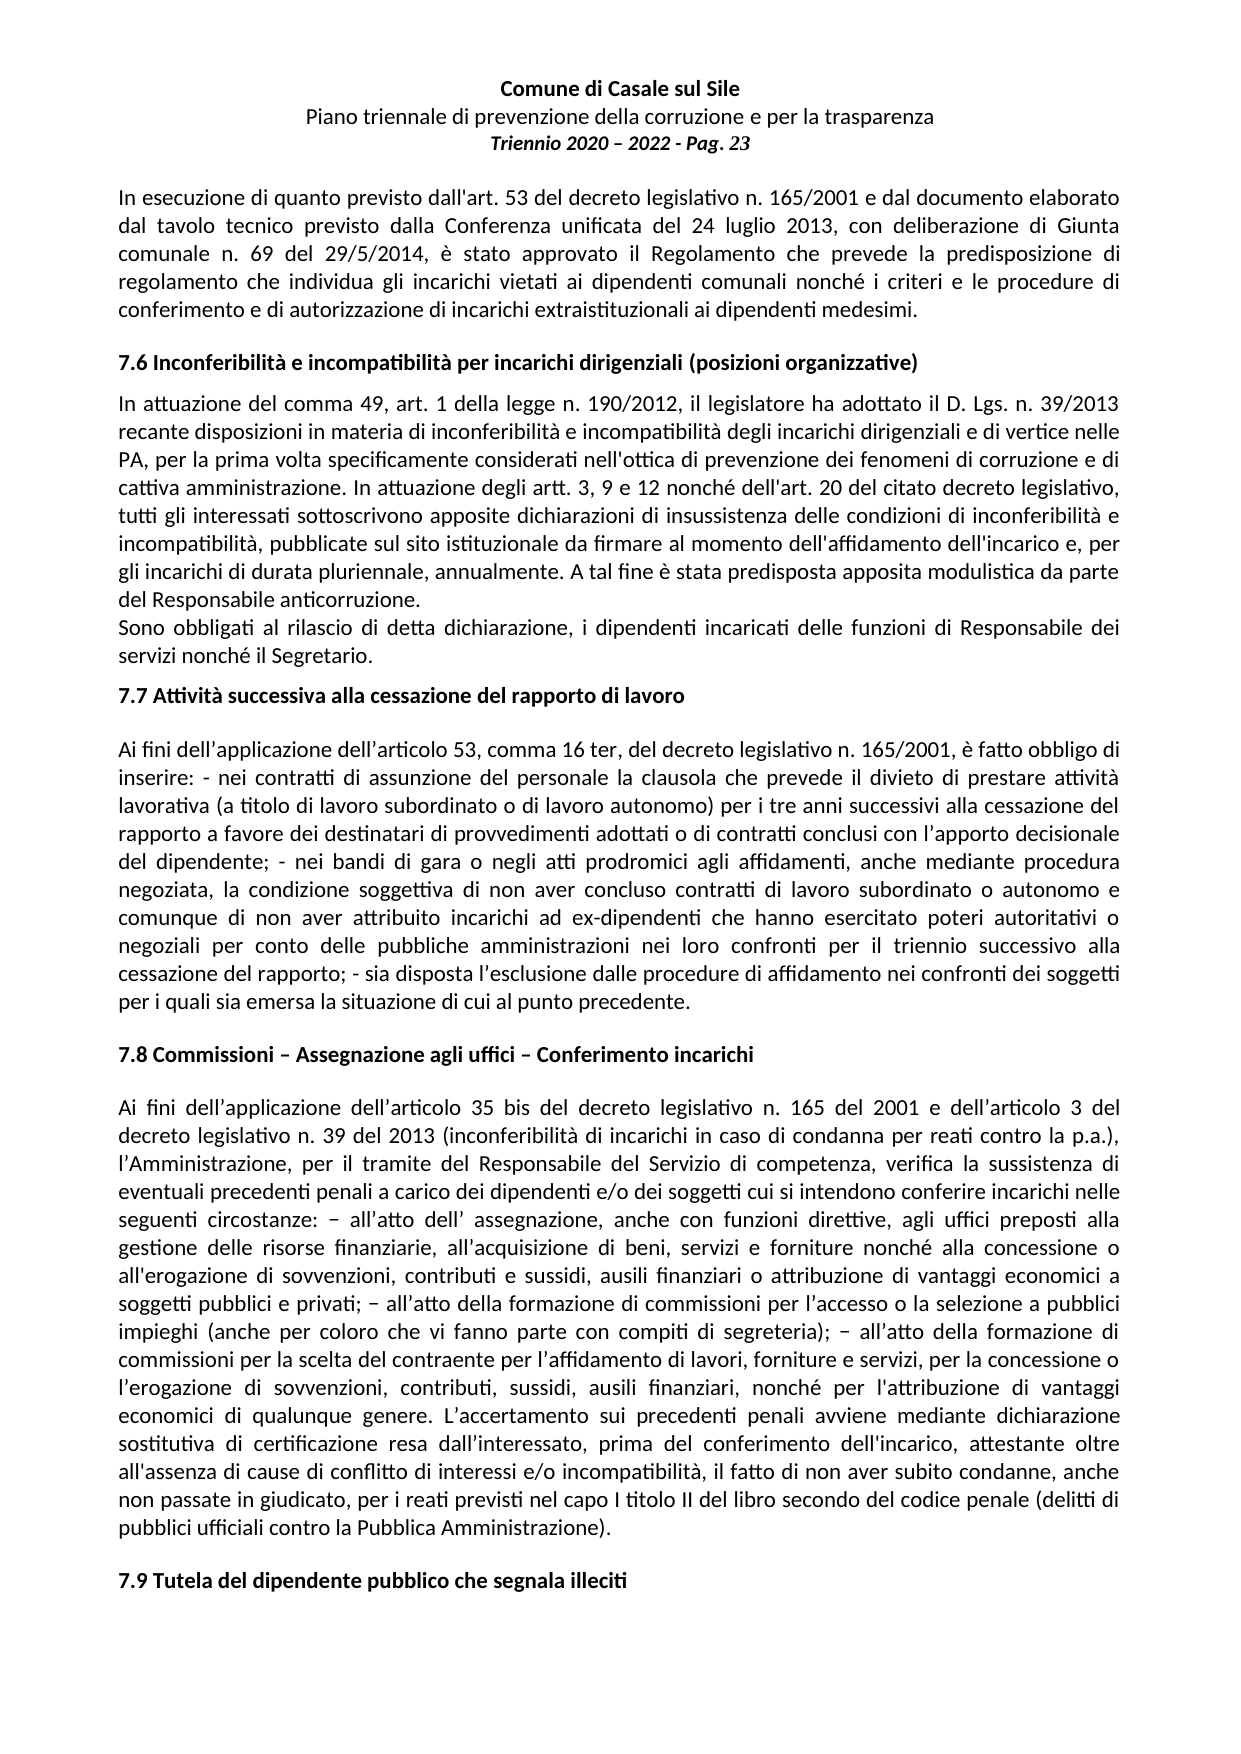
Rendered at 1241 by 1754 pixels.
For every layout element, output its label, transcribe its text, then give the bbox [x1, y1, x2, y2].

text In esecuzione di quanto previsto dall'art. 53 del decreto legislativo n. 165/2001 e dal documento elaborato dal tavolo tecnico previsto dalla Conferenza unificata del 24 luglio 2013, con deliberazione di Giunta comunale n. 69 del 29/5/2014, è stato approvato il Regolamento che prevede la predisposizione di regolamento che individua gli incarichi vietati ai dipendenti comunali nonché i criteri e le procedure di conferimento e di autorizzazione di incarichi extraistituzionali ai dipendenti medesimi. [118, 183, 1122, 323]
text Ai fini dell’applicazione dell’articolo 53, comma 16 ter, del decreto legislativo n. 165/2001, è fatto obbligo di inserire: - nei contratti di assunzione del personale la clausola che prevede il divieto di prestare attività lavorativa (a titolo di lavoro subordinato o di lavoro autonomo) per i tre anni successivi alla cessazione del rapporto a favore dei destinatari di provvedimenti adottati o di contratti conclusi con l’apporto decisionale del dipendente; - nei bandi di gara o negli atti prodromici agli affidamenti, anche mediante procedura negoziata, la condizione soggettiva di non aver concluso contratti di lavoro subordinato o autonomo e comunque di non aver attribuito incarichi ad ex-dipendenti che hanno esercitato poteri autoritativi o negoziali per conto delle pubbliche amministrazioni nei loro confronti per il triennio successivo alla cessazione del rapporto; - sia disposta l’esclusione dalle procedure di affidamento nei confronti dei soggetti per i quali sia emersa la situazione di cui al punto precedente. [118, 735, 1122, 1015]
text In attuazione del comma 49, art. 1 della legge n. 190/2012, il legislatore ha adottato il D. Lgs. n. 39/2013 recante disposizioni in materia di inconferibilità e incompatibilità degli incarichi dirigenziali e di vertice nelle PA, per la prima volta specificamente considerati nell'ottica di prevenzione dei fenomeni di corruzione e di cattiva amministrazione. In attuazione degli artt. 3, 9 e 12 nonché dell'art. 20 del citato decreto legislativo, tutti gli interessati sottoscrivono apposite dichiarazioni di insussistenza delle condizioni di inconferibilità e incompatibilità, pubblicate sul sito istituzionale da firmare al momento dell'affidamento dell'incarico e, per gli incarichi di durata pluriennale, annualmente. A tal fine è stata predisposta apposita modulistica da parte del Responsabile anticorruzione. [118, 389, 1122, 613]
text 7.7 Attività successiva alla cessazione del rapporto di lavoro [118, 682, 1122, 710]
text Ai fini dell’applicazione dell’articolo 35 bis del decreto legislativo n. 165 del 2001 e dell’articolo 3 del decreto legislativo n. 39 del 2013 (inconferibilità di incarichi in caso di condanna per reati contro la p.a.), l’Amministrazione, per il tramite del Responsabile del Servizio di competenza, verifica la sussistenza di eventuali precedenti penali a carico dei dipendenti e/o dei soggetti cui si intendono conferire incarichi nelle seguenti circostanze: − all’atto dell’ assegnazione, anche con funzioni direttive, agli uffici preposti alla gestione delle risorse finanziarie, all’acquisizione di beni, servizi e forniture nonché alla concessione o all'erogazione di sovvenzioni, contributi e sussidi, ausili finanziari o attribuzione di vantaggi economici a soggetti pubblici e privati; − all’atto della formazione di commissioni per l’accesso o la selezione a pubblici impieghi (anche per coloro che vi fanno parte con compiti di segreteria); − all’atto della formazione di commissioni per la scelta del contraente per l’affidamento di lavori, forniture e servizi, per la concessione o l’erogazione di sovvenzioni, contributi, sussidi, ausili finanziari, nonché per l'attribuzione di vantaggi economici di qualunque genere. L’accertamento sui precedenti penali avviene mediante dichiarazione sostitutiva di certificazione resa dall’interessato, prima del conferimento dell'incarico, attestante oltre all'assenza di cause di conflitto di interessi e/o incompatibilità, il fatto di non aver subito condanne, anche non passate in giudicato, per i reati previsti nel capo I titolo II del libro secondo del codice penale (delitti di pubblici ufficiali contro la Pubblica Amministrazione). [118, 1093, 1122, 1541]
text 7.6 Inconferibilità e incompatibilità per incarichi dirigenziali (posizioni organizzative) [118, 348, 1122, 376]
text 7.8 Commissioni – Assegnazione agli uffici – Conferimento incarichi [118, 1040, 1122, 1068]
text 7.9 Tutela del dipendente pubblico che segnala illeciti [118, 1566, 1122, 1594]
text Sono obbligati al rilascio di detta dichiarazione, i dipendenti incaricati delle funzioni di Responsabile dei servizi nonché il Segretario. [118, 613, 1122, 669]
